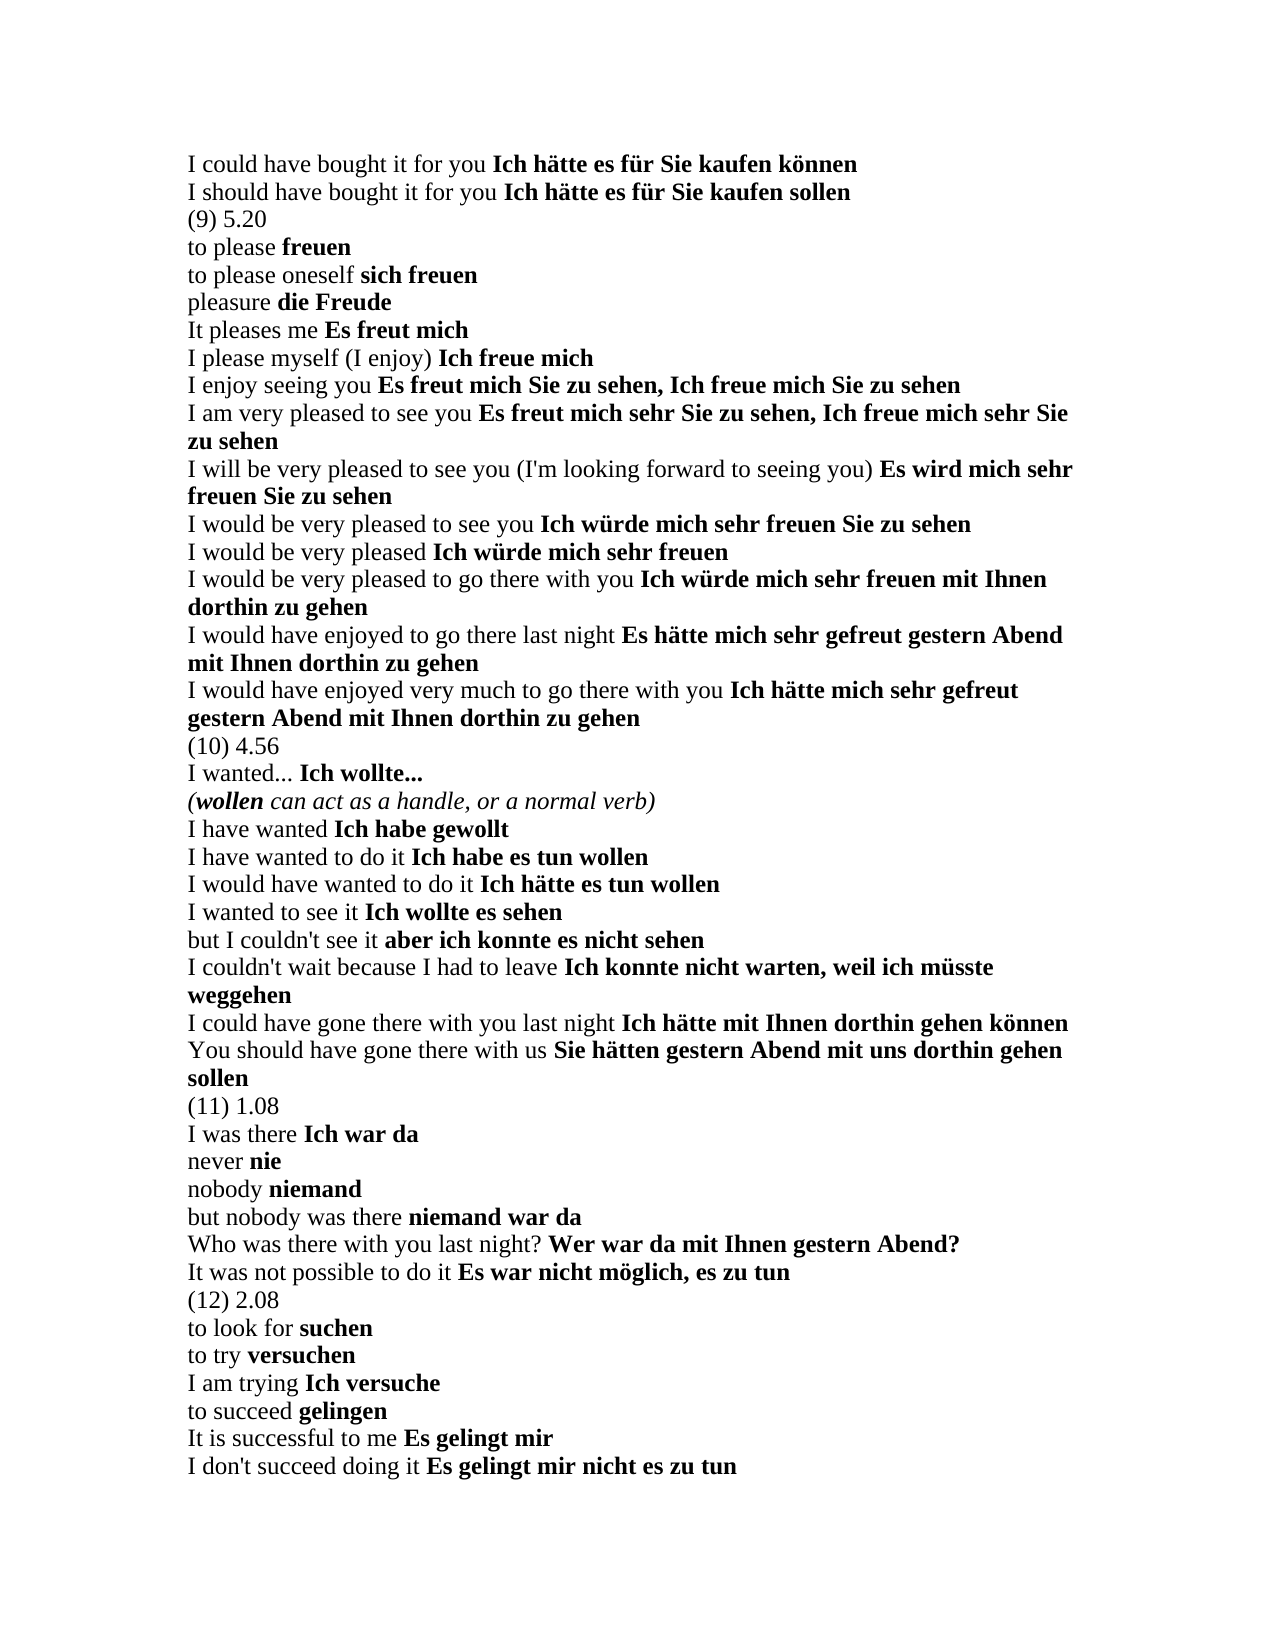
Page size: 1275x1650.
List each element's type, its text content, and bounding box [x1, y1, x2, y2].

text I would have enjoyed very much to go there with you Ich hätte mich sehr gefreut gestern Abend mit Ihnen dorthin zu gehen [187, 676, 1087, 732]
text I wanted... Ich wollte... [187, 759, 1087, 787]
text I would be very pleased to see you Ich würde mich sehr freuen Sie zu sehen [187, 510, 1087, 538]
text nobody niemand [187, 1175, 1087, 1203]
text to try versuchen [187, 1341, 1087, 1369]
text I couldn't wait because I had to leave Ich konnte nicht warten, weil ich müsste weggehen [187, 953, 1087, 1009]
text I will be very pleased to see you (I'm looking forward to seeing you) Es wird mich sehr freuen Sie zu sehen [187, 455, 1087, 510]
text I could have gone there with you last night Ich hätte mit Ihnen dorthin gehen können [187, 1009, 1087, 1037]
text It pleases me Es freut mich [187, 316, 1087, 344]
text I was there Ich war da [187, 1120, 1087, 1147]
text but I couldn't see it aber ich konnte es nicht sehen [187, 926, 1087, 953]
text I enjoy seeing you Es freut mich Sie zu sehen, Ich freue mich Sie zu sehen [187, 372, 1087, 399]
text It was not possible to do it Es war nicht möglich, es zu tun [187, 1258, 1087, 1286]
text I am very pleased to see you Es freut mich sehr Sie zu sehen, Ich freue mich sehr Sie zu sehen [187, 399, 1087, 455]
text (10) 4.56 [187, 732, 1087, 759]
text to please oneself sich freuen [187, 261, 1087, 288]
text never nie [187, 1147, 1087, 1175]
text I have wanted Ich habe gewollt [187, 815, 1087, 843]
text to succeed gelingen [187, 1397, 1087, 1424]
text I would be very pleased to go there with you Ich würde mich sehr freuen mit Ihnen dorthin zu gehen [187, 566, 1087, 621]
text I should have bought it for you Ich hätte es für Sie kaufen sollen [187, 178, 1087, 205]
text It is successful to me Es gelingt mir [187, 1424, 1087, 1452]
text to please freuen [187, 233, 1087, 261]
text to look for suchen [187, 1314, 1087, 1341]
text (9) 5.20 [187, 205, 1087, 233]
text I wanted to see it Ich wollte es sehen [187, 898, 1087, 926]
text I would be very pleased Ich würde mich sehr freuen [187, 538, 1087, 566]
text (wollen can act as a handle, or a normal verb) [187, 787, 1087, 815]
text I could have bought it for you Ich hätte es für Sie kaufen können [187, 150, 1087, 178]
text I please myself (I enjoy) Ich freue mich [187, 344, 1087, 372]
text (11) 1.08 [187, 1092, 1087, 1120]
text You should have gone there with us Sie hätten gestern Abend mit uns dorthin gehen sollen [187, 1037, 1087, 1092]
text but nobody was there niemand war da [187, 1203, 1087, 1231]
text I have wanted to do it Ich habe es tun wollen [187, 843, 1087, 870]
text I am trying Ich versuche [187, 1369, 1087, 1397]
text pleasure die Freude [187, 288, 1087, 316]
text I would have enjoyed to go there last night Es hätte mich sehr gefreut gestern Abend mit Ihnen dorthin zu gehen [187, 621, 1087, 676]
text Who was there with you last night? Wer war da mit Ihnen gestern Abend? [187, 1231, 1087, 1258]
text I would have wanted to do it Ich hätte es tun wollen [187, 870, 1087, 898]
text I don't succeed doing it Es gelingt mir nicht es zu tun [187, 1452, 1087, 1480]
text (12) 2.08 [187, 1286, 1087, 1314]
